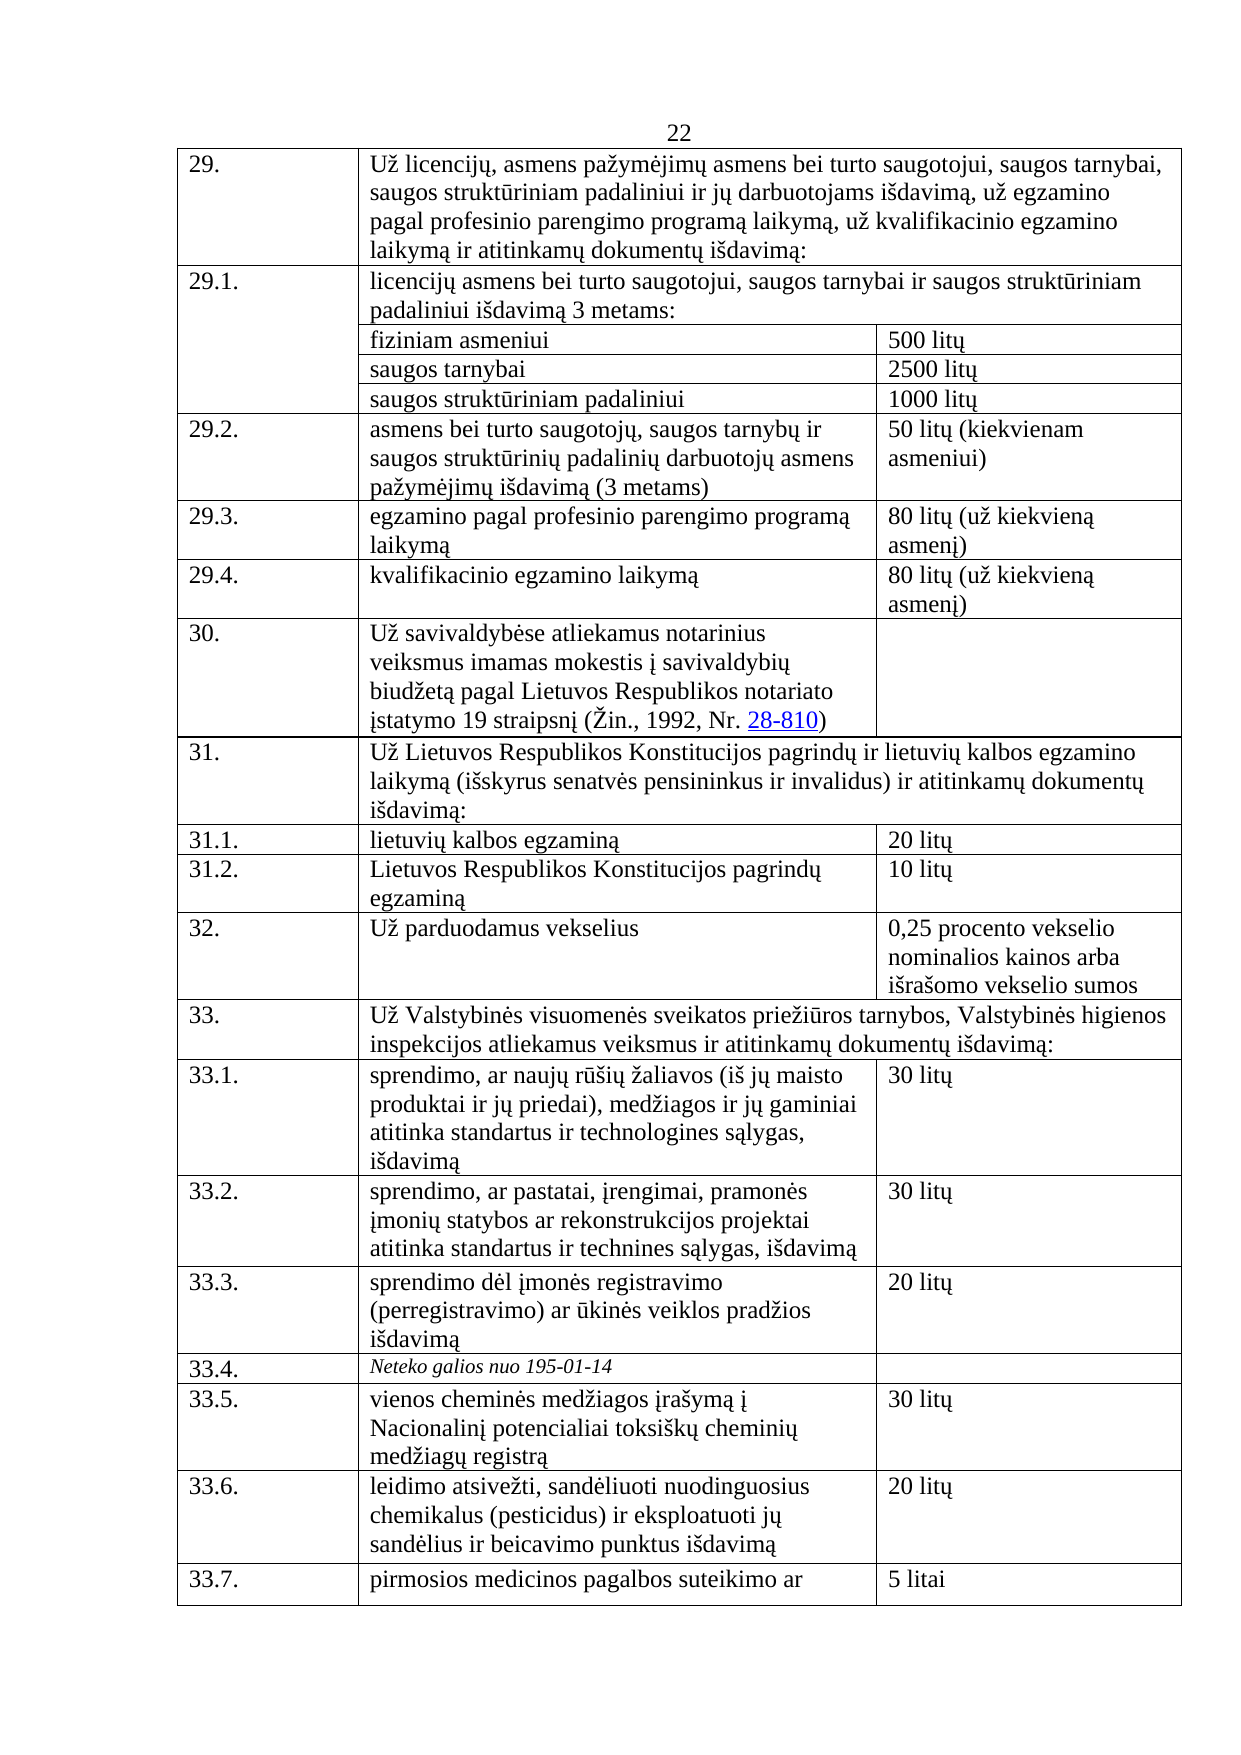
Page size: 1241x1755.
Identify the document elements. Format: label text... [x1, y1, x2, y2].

table_cell kvalifikacinio egzamino laikymą [359, 560, 876, 617]
table_cell Už Lietuvos Respublikos Konstitucijos pagrindų ir lietuvių kalbos egzamino laikymą (išskyrus senatvės pensininkus ir invalidus) ir atitinkamų dokumentų išdavimą: [359, 738, 1181, 824]
table_cell 29.3. [178, 501, 358, 559]
table_cell 20 litų [877, 1471, 1181, 1563]
table_cell [877, 619, 1181, 736]
table_cell 80 litų (už kiekvieną asmenį) [877, 501, 1181, 559]
table_cell 2500 litų [877, 355, 1181, 383]
table_cell vienos cheminės medžiagos įrašymą į Nacionalinį potencialiai toksiškų cheminių medžiagų registrą [359, 1384, 876, 1470]
table_cell 500 litų [877, 325, 1181, 353]
table_cell 33.6. [178, 1471, 358, 1563]
table_cell Už savivaldybėse atliekamus notarinius veiksmus imamas mokestis į savivaldybių biudžetą pagal Lietuvos Respublikos notariato įstatymo 19 straipsnį (Žin., 1992, Nr. 28-810) [359, 619, 876, 736]
table_cell saugos tarnybai [359, 355, 876, 383]
table_cell 0,25 procento vekselio nominalios kainos arba išrašomo vekselio sumos [877, 913, 1181, 999]
table_cell 5 litai [877, 1564, 1181, 1605]
table_cell 33.5. [178, 1384, 358, 1470]
table_cell 32. [178, 913, 358, 999]
table_cell 33.4. [178, 1354, 358, 1383]
table_cell 80 litų (už kiekvieną asmenį) [877, 560, 1181, 617]
table_cell 1000 litų [877, 384, 1181, 413]
table_cell Neteko galios nuo 195-01-14 [359, 1354, 876, 1383]
table_cell pirmosios medicinos pagalbos suteikimo ar [359, 1564, 876, 1605]
table_cell 30. [178, 619, 358, 736]
table_cell 20 litų [877, 825, 1181, 853]
table_cell 10 litų [877, 855, 1181, 912]
table_cell 50 litų (kiekvienam asmeniui) [877, 414, 1181, 500]
table_cell lietuvių kalbos egzaminą [359, 825, 876, 853]
table_cell 30 litų [877, 1384, 1181, 1470]
table_cell leidimo atsivežti, sandėliuoti nuodinguosius chemikalus (pesticidus) ir eksploatuoti jų sandėlius ir beicavimo punktus išdavimą [359, 1471, 876, 1563]
table_cell [877, 1354, 1181, 1383]
table_cell 29.1. [178, 266, 358, 413]
table_cell 31.1. [178, 825, 358, 853]
table_cell asmens bei turto saugotojų, saugos tarnybų ir saugos struktūrinių padalinių darbuotojų asmens pažymėjimų išdavimą (3 metams) [359, 414, 876, 500]
table_cell Už Valstybinės visuomenės sveikatos priežiūros tarnybos, Valstybinės higienos inspekcijos atliekamus veiksmus ir atitinkamų dokumentų išdavimą: [359, 1000, 1181, 1059]
table_cell 29.2. [178, 414, 358, 500]
table_cell 33.3. [178, 1267, 358, 1353]
table_cell Lietuvos Respublikos Konstitucijos pagrindų egzaminą [359, 855, 876, 912]
table_cell 33.2. [178, 1176, 358, 1266]
table_cell 29. [178, 149, 358, 265]
table_cell 31. [178, 738, 358, 824]
table_cell licencijų asmens bei turto saugotojui, saugos tarnybai ir saugos struktūriniam padaliniui išdavimą 3 metams: [359, 266, 1181, 324]
table_cell egzamino pagal profesinio parengimo programą laikymą [359, 501, 876, 559]
table_cell fiziniam asmeniui [359, 325, 876, 353]
table_cell 20 litų [877, 1267, 1181, 1353]
table_cell sprendimo, ar naujų rūšių žaliavos (iš jų maisto produktai ir jų priedai), medžiagos ir jų gaminiai atitinka standartus ir technologines sąlygas, išdavimą [359, 1060, 876, 1175]
table_cell 33.1. [178, 1060, 358, 1175]
table_cell 31.2. [178, 855, 358, 912]
table_cell 33.7. [178, 1564, 358, 1605]
table_cell Už licencijų, asmens pažymėjimų asmens bei turto saugotojui, saugos tarnybai, saugos struktūriniam padaliniui ir jų darbuotojams išdavimą, už egzamino pagal profesinio parengimo programą laikymą, už kvalifikacinio egzamino laikymą ir atitinkamų dokumentų išdavimą: [359, 149, 1181, 265]
table_cell 30 litų [877, 1176, 1181, 1266]
table_cell 29.4. [178, 560, 358, 617]
table_cell saugos struktūriniam padaliniui [359, 384, 876, 413]
table_cell Už parduodamus vekselius [359, 913, 876, 999]
table_cell sprendimo, ar pastatai, įrengimai, pramonės įmonių statybos ar rekonstrukcijos projektai atitinka standartus ir technines sąlygas, išdavimą [359, 1176, 876, 1266]
table_cell 30 litų [877, 1060, 1181, 1175]
table_cell 33. [178, 1000, 358, 1059]
table_cell sprendimo dėl įmonės registravimo (perregistravimo) ar ūkinės veiklos pradžios išdavimą [359, 1267, 876, 1353]
